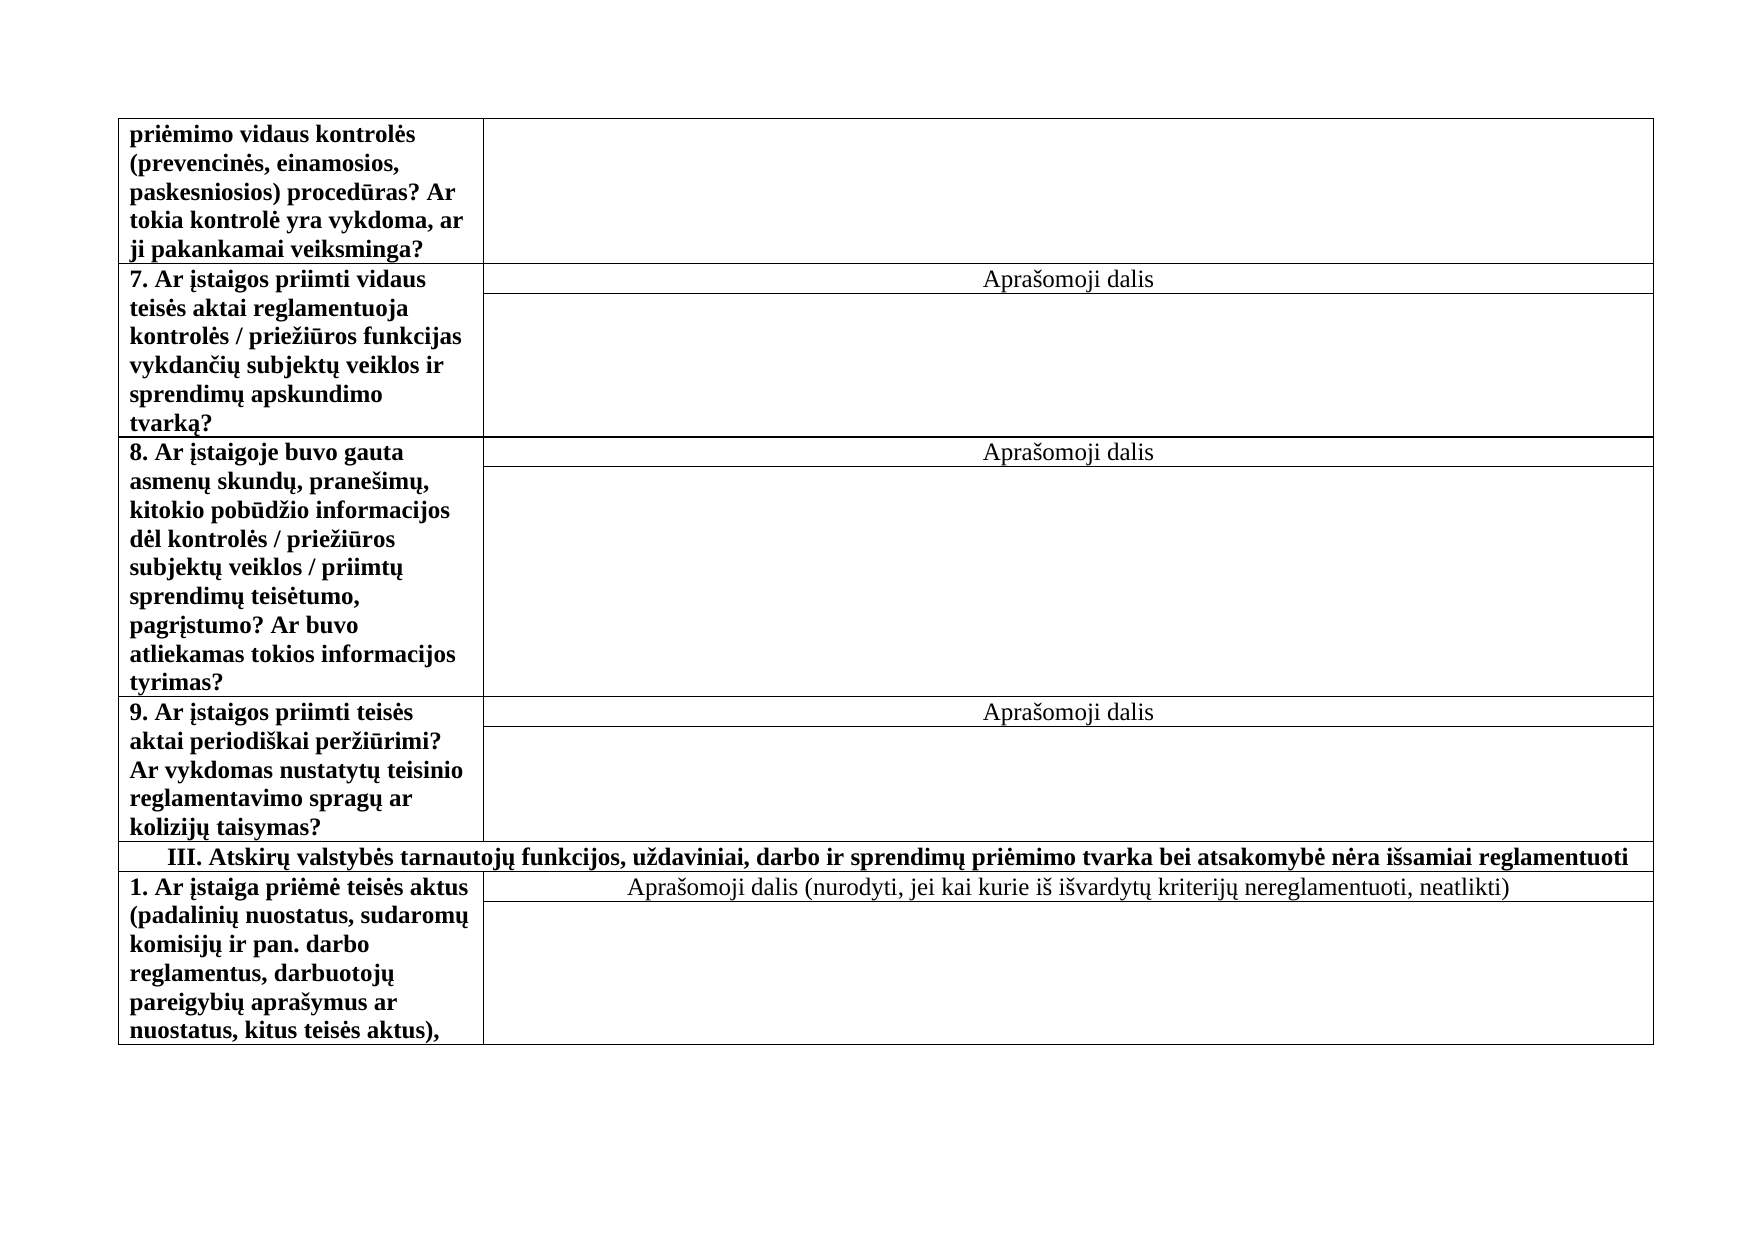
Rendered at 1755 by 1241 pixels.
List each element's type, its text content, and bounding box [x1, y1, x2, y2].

table_cell [484, 119, 1653, 263]
table_cell Aprašomoji dalis [484, 264, 1653, 293]
table_cell Aprašomoji dalis [484, 697, 1653, 726]
table_cell III. Atskirų valstybės tarnautojų funkcijos, uždaviniai, darbo ir sprendimų priėmimo tvarka bei atsakomybė nėra išsamiai reglamentuoti [143, 842, 1653, 871]
table_cell [119, 842, 143, 871]
table_cell Aprašomoji dalis [484, 438, 1653, 466]
table_cell Aprašomoji dalis (nurodyti, jei kai kurie iš išvardytų kriterijų nereglamentuoti, neatlikti) [484, 872, 1653, 901]
table_cell [484, 467, 1653, 696]
table_cell 7. Ar įstaigos priimti vidaus teisės aktai reglamentuoja kontrolės / priežiūros funkcijas vykdančių subjektų veiklos ir sprendimų apskundimo tvarką? [119, 264, 483, 436]
table_cell 8. Ar įstaigoje buvo gauta asmenų skundų, pranešimų, kitokio pobūdžio informacijos dėl kontrolės / priežiūros subjektų veiklos / priimtų sprendimų teisėtumo, pagrįstumo? Ar buvo atliekamas tokios informacijos tyrimas? [119, 438, 483, 696]
table_cell priėmimo vidaus kontrolės (prevencinės, einamosios, paskesniosios) procedūras? Ar tokia kontrolė yra vykdoma, ar ji pakankamai veiksminga? [119, 119, 483, 263]
table_cell [484, 902, 1653, 1044]
table_cell [484, 294, 1653, 436]
table_cell [484, 727, 1653, 841]
table_cell 9. Ar įstaigos priimti teisės aktai periodiškai peržiūrimi? Ar vykdomas nustatytų teisinio reglamentavimo spragų ar kolizijų taisymas? [119, 697, 483, 841]
table_cell 1. Ar įstaiga priėmė teisės aktus (padalinių nuostatus, sudaromų komisijų ir pan. darbo reglamentus, darbuotojų pareigybių aprašymus ar nuostatus, kitus teisės aktus), [119, 872, 483, 1044]
